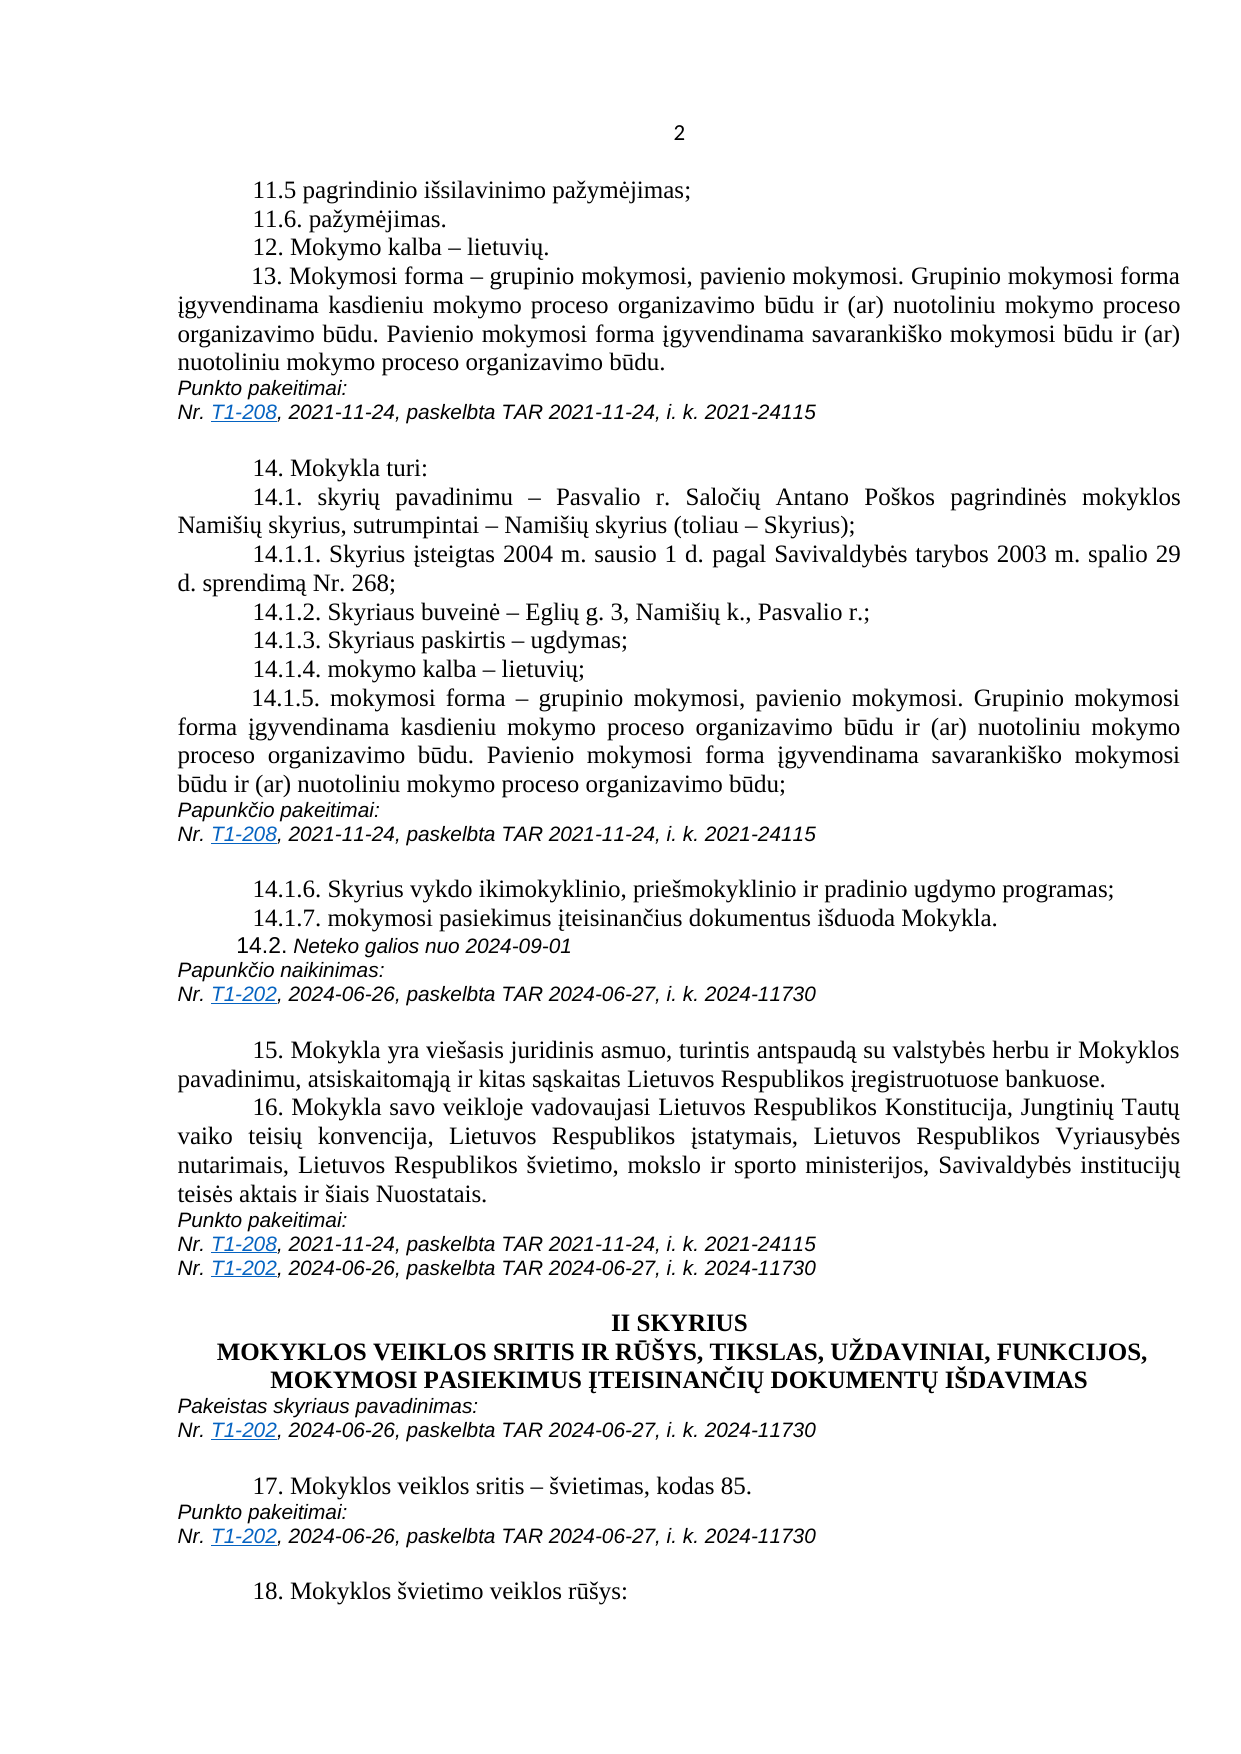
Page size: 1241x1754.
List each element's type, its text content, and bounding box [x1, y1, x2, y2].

text Papunkčio pakeitimai: [177, 798, 1181, 822]
text 17. Mokyklos veiklos sritis – švietimas, kodas 85. [177, 1471, 1181, 1500]
text 14.1.2. Skyriaus buveinė – Eglių g. 3, Namišių k., Pasvalio r.; [177, 597, 1181, 625]
text 14.1.5. mokymosi forma – grupinio mokymosi, pavienio mokymosi. Grupinio mokymosi forma įgyvendinama kasdieniu mokymo proceso organizavimo būdu ir (ar) nuotoliniu mokymo proceso organizavimo būdu. Pavienio mokymosi forma įgyvendinama savarankiško mokymosi būdu ir (ar) nuotoliniu mokymo proceso organizavimo būdu; [177, 683, 1181, 798]
text Nr. T1-208, 2021-11-24, paskelbta TAR 2021-11-24, i. k. 2021-24115 [177, 822, 1181, 846]
text Punkto pakeitimai: [177, 1500, 1181, 1524]
text 11.6. pažymėjimas. [177, 204, 1181, 232]
text Nr. T1-208, 2021-11-24, paskelbta TAR 2021-11-24, i. k. 2021-24115 [177, 400, 1181, 424]
text Nr. T1-202, 2024-06-26, paskelbta TAR 2024-06-27, i. k. 2024-11730 [177, 1524, 1181, 1548]
text 18. Mokyklos švietimo veiklos rūšys: [177, 1576, 1181, 1605]
text Papunkčio naikinimas: [177, 958, 1181, 982]
text 16. Mokykla savo veikloje vadovaujasi Lietuvos Respublikos Konstitucija, Jungtinių Tautų vaiko teisių konvencija, Lietuvos Respublikos įstatymais, Lietuvos Respublikos Vyriausybės nutarimais, Lietuvos Respublikos švietimo, mokslo ir sporto ministerijos, Savivaldybės institucijų teisės aktais ir šiais Nuostatais. [177, 1092, 1181, 1207]
text 14.1.7. mokymosi pasiekimus įteisinančius dokumentus išduoda Mokykla. [177, 903, 1181, 932]
text 15. Mokykla yra viešasis juridinis asmuo, turintis antspaudą su valstybės herbu ir Mokyklos pavadinimu, atsiskaitomąją ir kitas sąskaitas Lietuvos Respublikos įregistruotuose bankuose. [177, 1035, 1181, 1092]
text 14.1. skyrių pavadinimu – Pasvalio r. Saločių Antano Poškos pagrindinės mokyklos Namišių skyrius, sutrumpintai – Namišių skyrius (toliau – Skyrius); [177, 482, 1181, 539]
text Punkto pakeitimai: [177, 376, 1181, 400]
text 14.2. Neteko galios nuo 2024-09-01 [177, 932, 1181, 958]
text 14.1.1. Skyrius įsteigtas 2004 m. sausio 1 d. pagal Savivaldybės tarybos 2003 m. spalio 29 d. sprendimą Nr. 268; [177, 539, 1181, 597]
text Nr. T1-202, 2024-06-26, paskelbta TAR 2024-06-27, i. k. 2024-11730 [177, 1255, 1181, 1279]
text Nr. T1-208, 2021-11-24, paskelbta TAR 2021-11-24, i. k. 2021-24115 [177, 1231, 1181, 1255]
text Nr. T1-202, 2024-06-26, paskelbta TAR 2024-06-27, i. k. 2024-11730 [177, 1418, 1181, 1442]
text II SKYRIUS [177, 1308, 1181, 1337]
text 14.1.3. Skyriaus paskirtis – ugdymas; [177, 625, 1181, 654]
text 12. Mokymo kalba – lietuvių. [177, 232, 1181, 261]
text 11.5 pagrindinio išsilavinimo pažymėjimas; [177, 175, 1181, 204]
text 14. Mokykla turi: [177, 453, 1181, 482]
text 14.1.6. Skyrius vykdo ikimokyklinio, priešmokyklinio ir pradinio ugdymo programas; [177, 874, 1181, 903]
text Pakeistas skyriaus pavadinimas: [177, 1394, 1181, 1418]
text 13. Mokymosi forma – grupinio mokymosi, pavienio mokymosi. Grupinio mokymosi forma įgyvendinama kasdieniu mokymo proceso organizavimo būdu ir (ar) nuotoliniu mokymo proceso organizavimo būdu. Pavienio mokymosi forma įgyvendinama savarankiško mokymosi būdu ir (ar) nuotoliniu mokymo proceso organizavimo būdu. [177, 261, 1181, 376]
text MOKYKLOS VEIKLOS SRITIS IR RŪŠYS, TIKSLAS, UŽDAVINIAI, FUNKCIJOS, MOKYMOSI PASIEKIMUS ĮTEISINANČIŲ DOKUMENTŲ IŠDAVIMAS [177, 1337, 1181, 1394]
text 14.1.4. mokymo kalba – lietuvių; [177, 654, 1181, 683]
text Punkto pakeitimai: [177, 1207, 1181, 1231]
text Nr. T1-202, 2024-06-26, paskelbta TAR 2024-06-27, i. k. 2024-11730 [177, 982, 1181, 1006]
